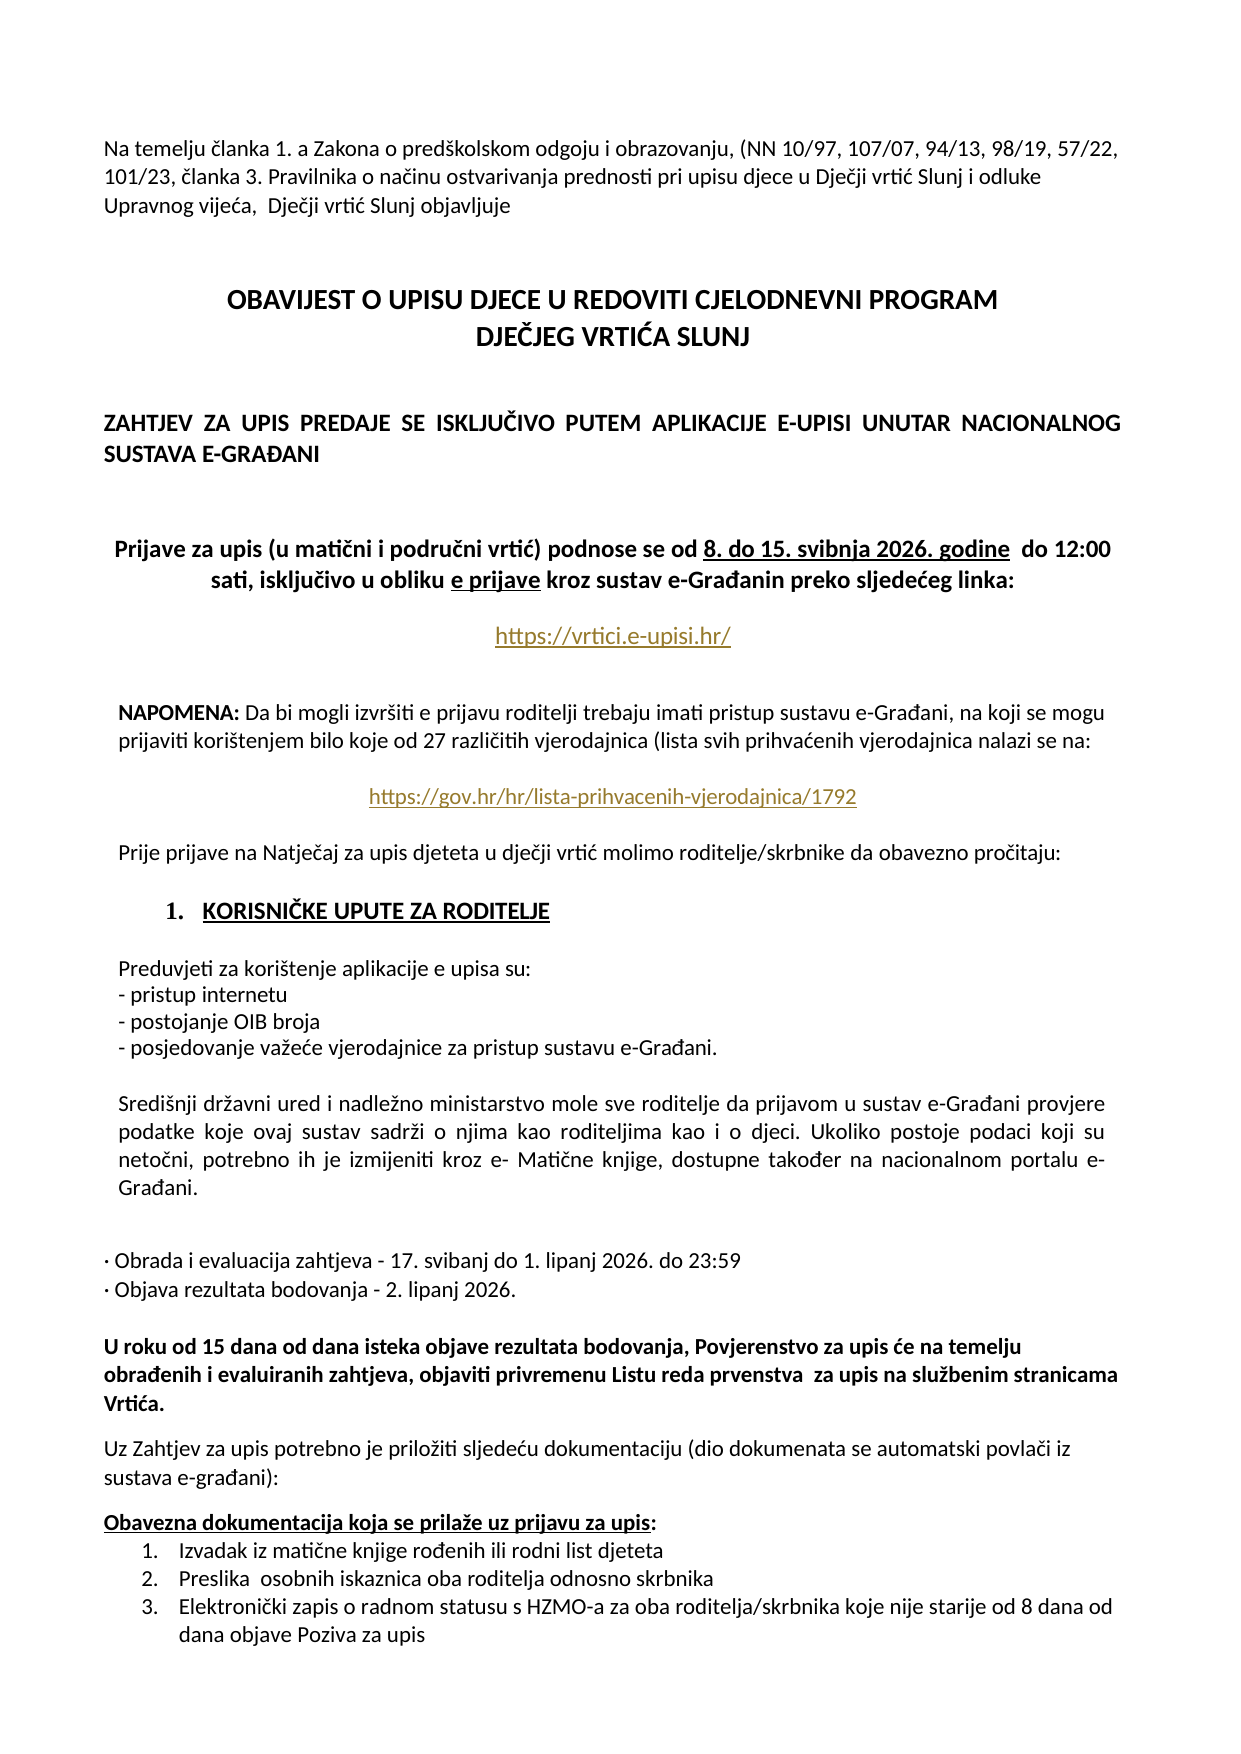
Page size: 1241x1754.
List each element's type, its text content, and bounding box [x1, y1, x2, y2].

text U roku od 15 dana od dana isteka objave rezultata bodovanja, Povjerenstvo za upis će na temelju obrađenih i evaluiranih zahtjeva, objaviti privremenu Listu reda prvenstva za upis na službenim stranicama Vrtića. [103, 1332, 1122, 1417]
subtitle NAPOMENA: Da bi mogli izvršiti e prijavu roditelji trebaju imati pristup sustavu e-Građani, na koji se mogu prijaviti korištenjem bilo koje od 27 različitih vjerodajnica (lista svih prihvaćenih vjerodajnica nalazi se na: [118, 698, 1122, 754]
text Uz Zahtjev za upis potrebno je priložiti sljedeću dokumentaciju (dio dokumenata se automatski povlači iz sustava e-građani): [103, 1434, 1122, 1491]
list KORISNIČKE UPUTE ZA RODITELJE [165, 895, 1122, 926]
subtitle Prijave za upis (u matični i područni vrtić) podnose se od 8. do 15. svibnja 2026. godine do 12:00 sati, isključivo u obliku e prijave kroz sustav e-Građanin preko sljedećeg linka: [104, 533, 1122, 594]
text - pristup internetu [118, 982, 1122, 1008]
text · Obrada i evaluacija zahtjeva - 17. svibanj do 1. lipanj 2026. do 23:59 [103, 1246, 1122, 1274]
text Prije prijave na Natječaj za upis djeteta u dječji vrtić molimo roditelje/skrbnike da obavezno pročitaju: [118, 838, 1122, 867]
text ZAHTJEV ZA UPIS PREDAJE SE ISKLJUČIVO PUTEM APLIKACIJE E-UPISI UNUTAR NACIONALNOG SUSTAVA E-GRAĐANI [103, 407, 1122, 468]
text Na temelju članka 1. a Zakona o predškolskom odgoju i obrazovanju, (NN 10/97, 107/07, 94/13, 98/19, 57/22, 101/23, članka 3. Pravilnika o načinu ostvarivanja prednosti pri upisu djece u Dječji vrtić Slunj i odluke Upravnog vijeća, Dječji vrtić Slunj objavljuje [103, 134, 1122, 219]
text · Objava rezultata bodovanja - 2. lipanj 2026. [103, 1275, 1122, 1303]
text https://gov.hr/hr/lista-prihvacenih-vjerodajnica/1792 [103, 782, 1122, 811]
text DJEČJEG VRTIĆA SLUNJ [103, 318, 1122, 353]
text Središnji državni ured i nadležno ministarstvo mole sve roditelje da prijavom u sustav e-Građani provjere podatke koje ovaj sustav sadrži o njima kao roditeljima kao i o djeci. Ukoliko postoje podaci koji su netočni, potrebno ih je izmijeniti kroz e- Matične knjige, dostupne također na nacionalnom portalu e-Građani. [118, 1089, 1108, 1201]
text - posjedovanje važeće vjerodajnice za pristup sustavu e-Građani. [118, 1034, 1122, 1061]
text Obavezna dokumentacija koja se prilaže uz prijavu za upis: [103, 1508, 1122, 1536]
text Preduvjeti za korištenje aplikacije e upisa su: [118, 956, 1122, 982]
text https://vrtici.e-upisi.hr/ [104, 620, 1122, 651]
list Elektronički zapis o radnom statusu s HZMO-a za oba roditelja/skrbnika koje nije starije od 8 dana od dana objave Poziva za upis [141, 1592, 1122, 1648]
text OBAVIJEST O UPISU DJECE U REDOVITI CJELODNEVNI PROGRAM [103, 281, 1122, 317]
text - postojanje OIB broja [118, 1008, 1122, 1034]
list Izvadak iz matične knjige rođenih ili rodni list djeteta [141, 1536, 1122, 1564]
list Preslika osobnih iskaznica oba roditelja odnosno skrbnika [141, 1564, 1122, 1592]
